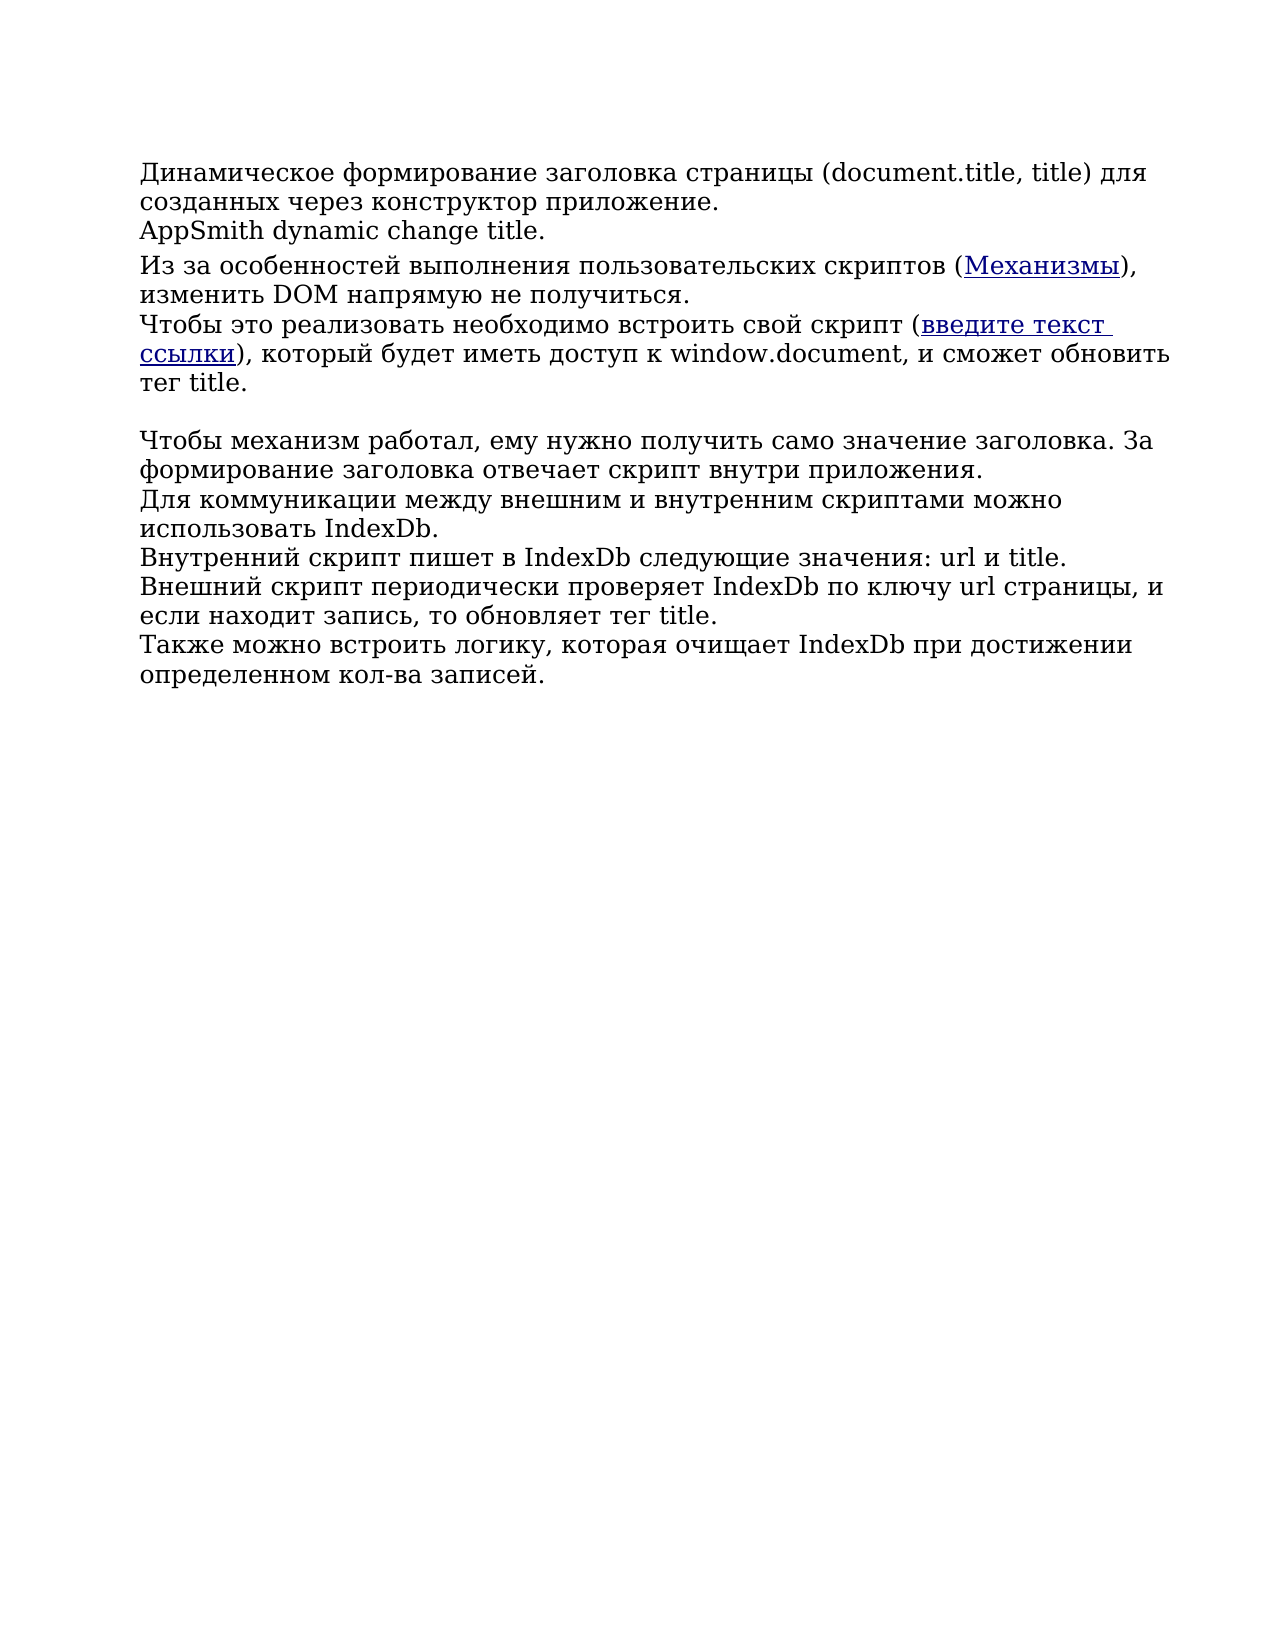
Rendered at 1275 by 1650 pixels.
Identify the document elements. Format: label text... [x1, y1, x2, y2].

table_header Динамическое формирование заголовка страницы (document.title, title) для созданных через конструктор приложение. AppSmith dynamic change title. [136, 155, 1216, 249]
table_cell [118, 249, 136, 692]
table_header [118, 155, 136, 249]
table_cell Из за особенностей выполнения пользовательских скриптов (Механизмы), изменить DOM напрямую не получиться. Чтобы это реализовать необходимо встроить свой скрипт (введите текст ссылки), который будет иметь доступ к window.document, и сможет обновить тег title. Чтобы механизм работал, ему нужно получить само значение заголовка. За формирование заголовка отвечает скрипт внутри приложения. Для коммуникации между внешним и внутренним скриптами можно использовать IndexDb. Внутренний скрипт пишет в IndexDb следующие значения: url и title. Внешний скрипт периодически проверяет IndexDb по ключу url страницы, и если находит запись, то обновляет тег title. Также можно встроить логику, которая очищает IndexDb при достижении определенном кол-ва записей. [136, 249, 1216, 692]
